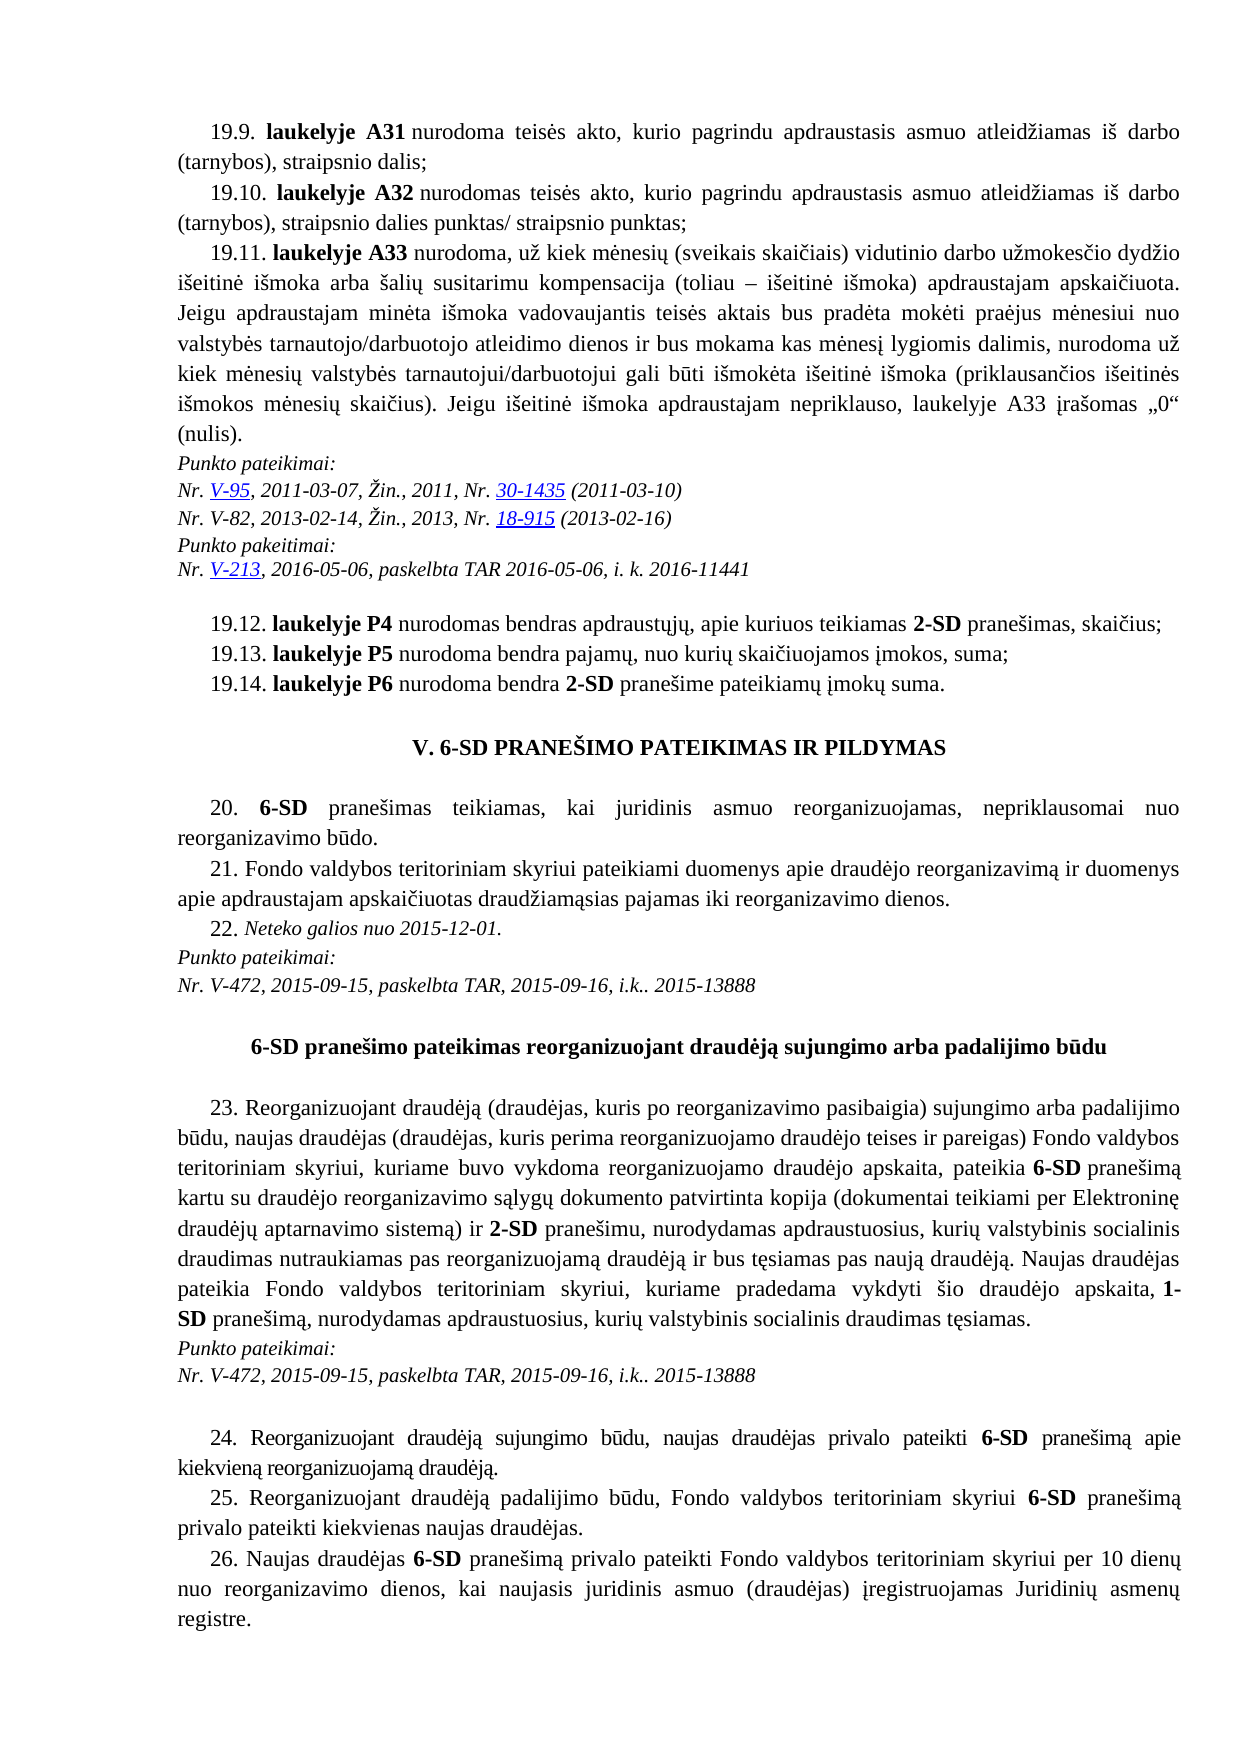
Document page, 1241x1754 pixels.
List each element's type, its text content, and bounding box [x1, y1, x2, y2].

text Nr. V-213, 2016-05-06, paskelbta TAR 2016-05-06, i. k. 2016-11441 [177, 557, 1181, 581]
text 19.14. laukelyje P6 nurodoma bendra 2-SD pranešime pateikiamų įmokų suma. [177, 671, 1181, 697]
text 19.11. laukelyje A33 nurodoma, už kiek mėnesių (sveikais skaičiais) vidutinio darbo užmokesčio dydžio išeitinė išmoka arba šalių susitarimu kompensacija (toliau – išeitinė išmoka) apdraustajam apskaičiuota. Jeigu apdraustajam minėta išmoka vadovaujantis teisės aktais bus pradėta mokėti praėjus mėnesiui nuo valstybės tarnautojo/darbuotojo atleidimo dienos ir bus mokama kas mėnesį lygiomis dalimis, nurodoma už kiek mėnesių valstybės tarnautojui/darbuotojui gali būti išmokėta išeitinė išmoka (priklausančios išeitinės išmokos mėnesių skaičius). Jeigu išeitinė išmoka apdraustajam nepriklauso, laukelyje A33 įrašomas „0“ (nulis). [177, 239, 1181, 447]
text Punkto pateikimai: [177, 450, 1181, 474]
text Nr. V-95, 2011-03-07, Žin., 2011, Nr. 30-1435 (2011-03-10) [177, 478, 1181, 502]
text 25. Reorganizuojant draudėją padalijimo būdu, Fondo valdybos teritoriniam skyriui 6-SD pranešimą privalo pateikti kiekvienas naujas draudėjas. [177, 1484, 1181, 1541]
text Punkto pateikimai: [177, 945, 1181, 969]
text 21. Fondo valdybos teritoriniam skyriui pateikiami duomenys apie draudėjo reorganizavimą ir duomenys apie apdraustajam apskaičiuotas draudžiamąsias pajamas iki reorganizavimo dienos. [177, 854, 1181, 911]
text 19.10. laukelyje A32 nurodomas teisės akto, kurio pagrindu apdraustasis asmuo atleidžiamas iš darbo (tarnybos), straipsnio dalies punktas/ straipsnio punktas; [177, 178, 1181, 235]
text 19.12. laukelyje P4 nurodomas bendras apdraustųjų, apie kuriuos teikiamas 2-SD pranešimas, skaičius; [177, 610, 1181, 636]
text Nr. V-82, 2013-02-14, Žin., 2013, Nr. 18-915 (2013-02-16) [177, 506, 1181, 530]
text V. 6-SD PRANEŠIMO PATEIKIMAS IR PILDYMAS [177, 734, 1181, 760]
text Nr. V-472, 2015-09-15, paskelbta TAR, 2015-09-16, i.k.. 2015-13888 [177, 1363, 1181, 1387]
text 20. 6-SD pranešimas teikiamas, kai juridinis asmuo reorganizuojamas, nepriklausomai nuo reorganizavimo būdo. [177, 794, 1181, 851]
text 19.13. laukelyje P5 nurodoma bendra pajamų, nuo kurių skaičiuojamos įmokos, suma; [177, 640, 1181, 667]
text Punkto pakeitimai: [177, 533, 1181, 557]
text 6-SD pranešimo pateikimas reorganizuojant draudėją sujungimo arba padalijimo būdu [177, 1033, 1181, 1060]
text 23. Reorganizuojant draudėją (draudėjas, kuris po reorganizavimo pasibaigia) sujungimo arba padalijimo būdu, naujas draudėjas (draudėjas, kuris perima reorganizuojamo draudėjo teises ir pareigas) Fondo valdybos teritoriniam skyriui, kuriame buvo vykdoma reorganizuojamo draudėjo apskaita, pateikia 6-SD pranešimą kartu su draudėjo reorganizavimo sąlygų dokumento patvirtinta kopija (dokumentai teikiami per Elektroninę draudėjų aptarnavimo sistemą) ir 2-SD pranešimu, nurodydamas apdraustuosius, kurių valstybinis socialinis draudimas nutraukiamas pas reorganizuojamą draudėją ir bus tęsiamas pas naują draudėją. Naujas draudėjas pateikia Fondo valdybos teritoriniam skyriui, kuriame pradedama vykdyti šio draudėjo apskaita, 1-SD pranešimą, nurodydamas apdraustuosius, kurių valstybinis socialinis draudimas tęsiamas. [177, 1094, 1181, 1332]
text Punkto pateikimai: [177, 1336, 1181, 1359]
text 24. Reorganizuojant draudėją sujungimo būdu, naujas draudėjas privalo pateikti 6-SD pranešimą apie kiekvieną reorganizuojamą draudėją. [177, 1424, 1181, 1480]
text Nr. V-472, 2015-09-15, paskelbta TAR, 2015-09-16, i.k.. 2015-13888 [177, 973, 1181, 997]
text 19.9. laukelyje A31 nurodoma teisės akto, kurio pagrindu apdraustasis asmuo atleidžiamas iš darbo (tarnybos), straipsnio dalis; [177, 118, 1181, 175]
text 22. Neteko galios nuo 2015-12-01. [177, 915, 1181, 941]
text 26. Naujas draudėjas 6-SD pranešimą privalo pateikti Fondo valdybos teritoriniam skyriui per 10 dienų nuo reorganizavimo dienos, kai naujasis juridinis asmuo (draudėjas) įregistruojamas Juridinių asmenų registre. [177, 1544, 1181, 1631]
